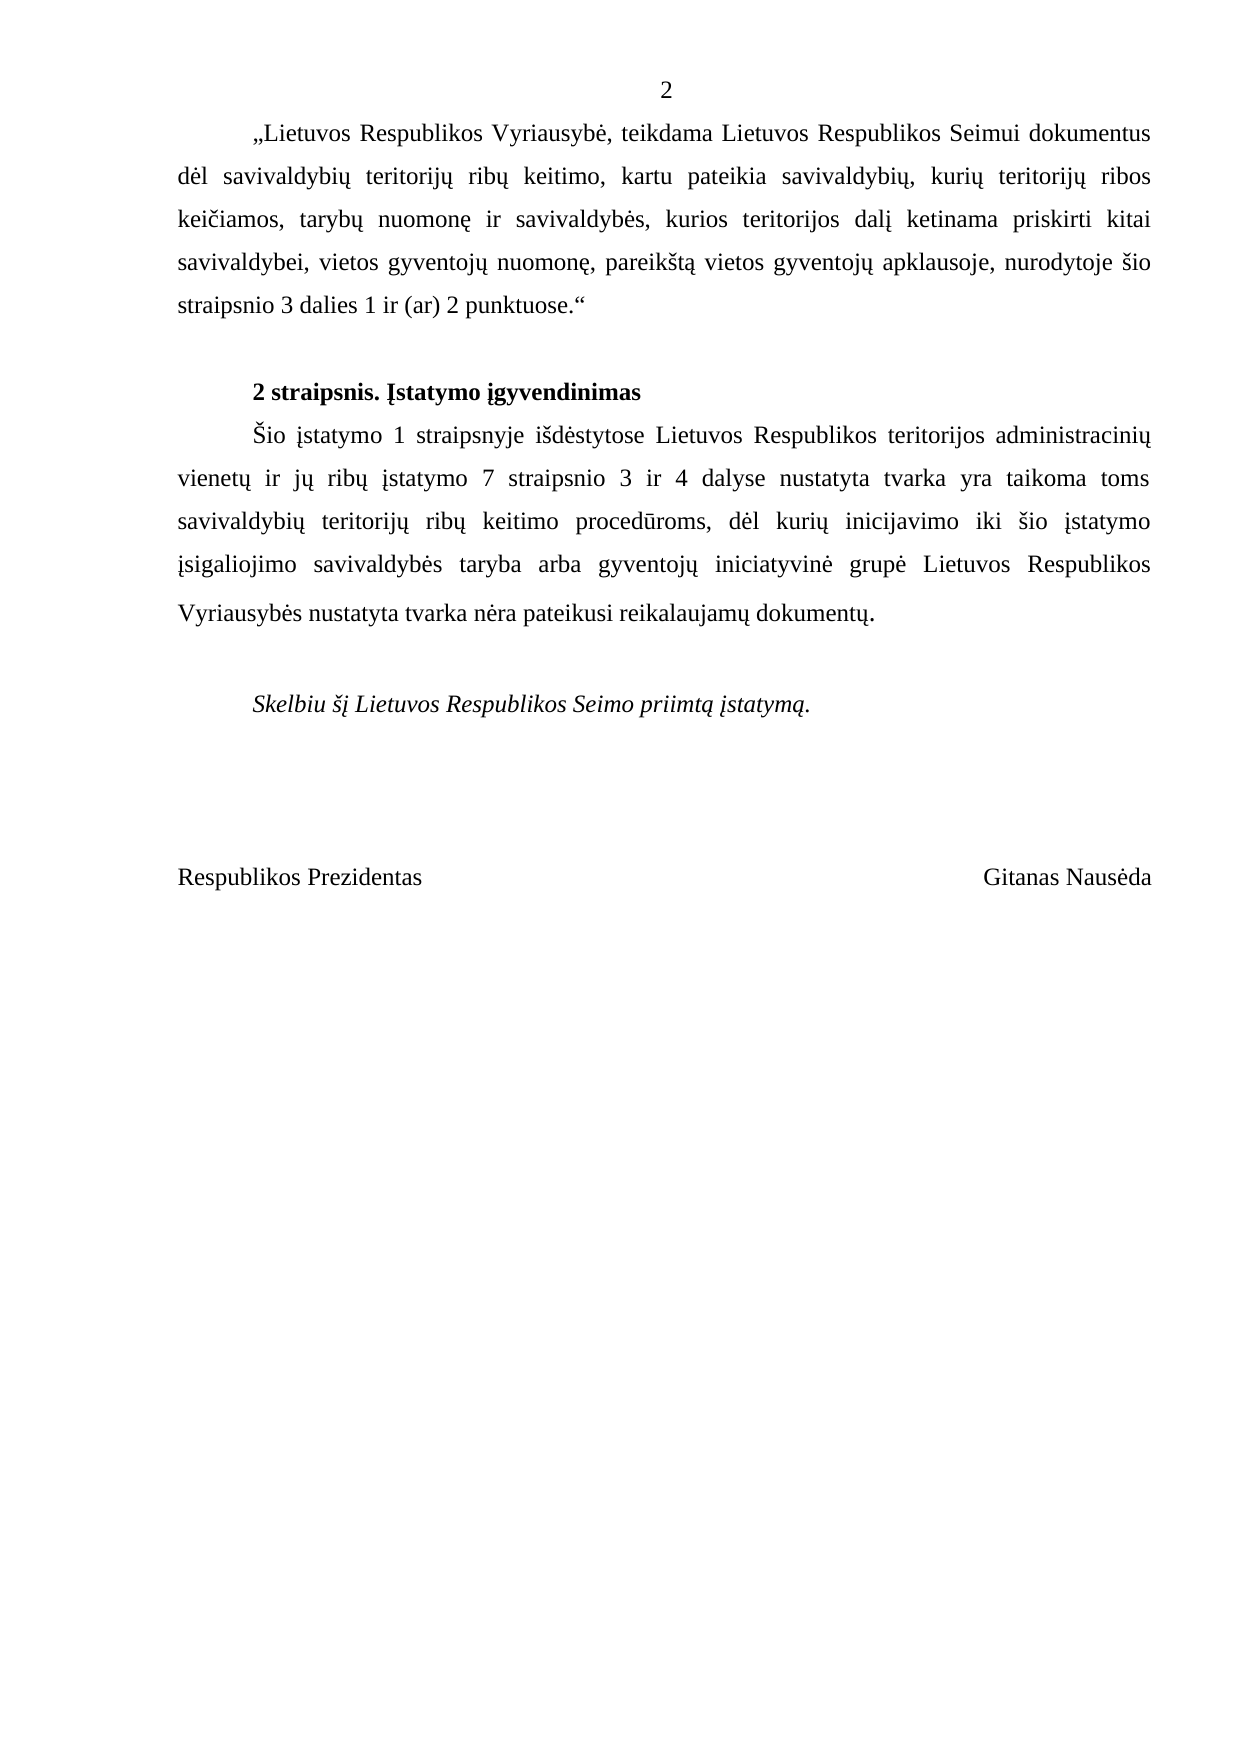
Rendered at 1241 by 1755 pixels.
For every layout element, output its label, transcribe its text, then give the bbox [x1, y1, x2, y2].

text Šio įstatymo 1 straipsnyje išdėstytose Lietuvos Respublikos teritorijos administracinių vienetų ir jų ribų įstatymo 7 straipsnio 3 ir 4 dalyse nustatyta tvarka yra taikoma toms savivaldybių teritorijų ribų keitimo procedūroms, dėl kurių inicijavimo iki šio įstatymo įsigaliojimo savivaldybės taryba arba gyventojų iniciatyvinė grupė Lietuvos Respublikos Vyriausybės nustatyta tvarka nėra pateikusi reikalaujamų dokumentų. [177, 420, 1152, 629]
text „Lietuvos Respublikos Vyriausybė, teikdama Lietuvos Respublikos Seimui dokumentus dėl savivaldybių teritorijų ribų keitimo, kartu pateikia savivaldybių, kurių teritorijų ribos keičiamos, tarybų nuomonę ir savivaldybės, kurios teritorijos dalį ketinama priskirti kitai savivaldybei, vietos gyventojų nuomonę, pareikštą vietos gyventojų apklausoje, nurodytoje šio straipsnio 3 dalies 1 ir (ar) 2 punktuose.“ [177, 118, 1152, 319]
text Skelbiu šį Lietuvos Respublikos Seimo priimtą įstatymą. [177, 689, 1152, 718]
text Respublikos Prezidentas Gitanas Nausėda [177, 862, 1152, 891]
text 2 straipsnis. Įstatymo įgyvendinimas [177, 377, 1152, 406]
